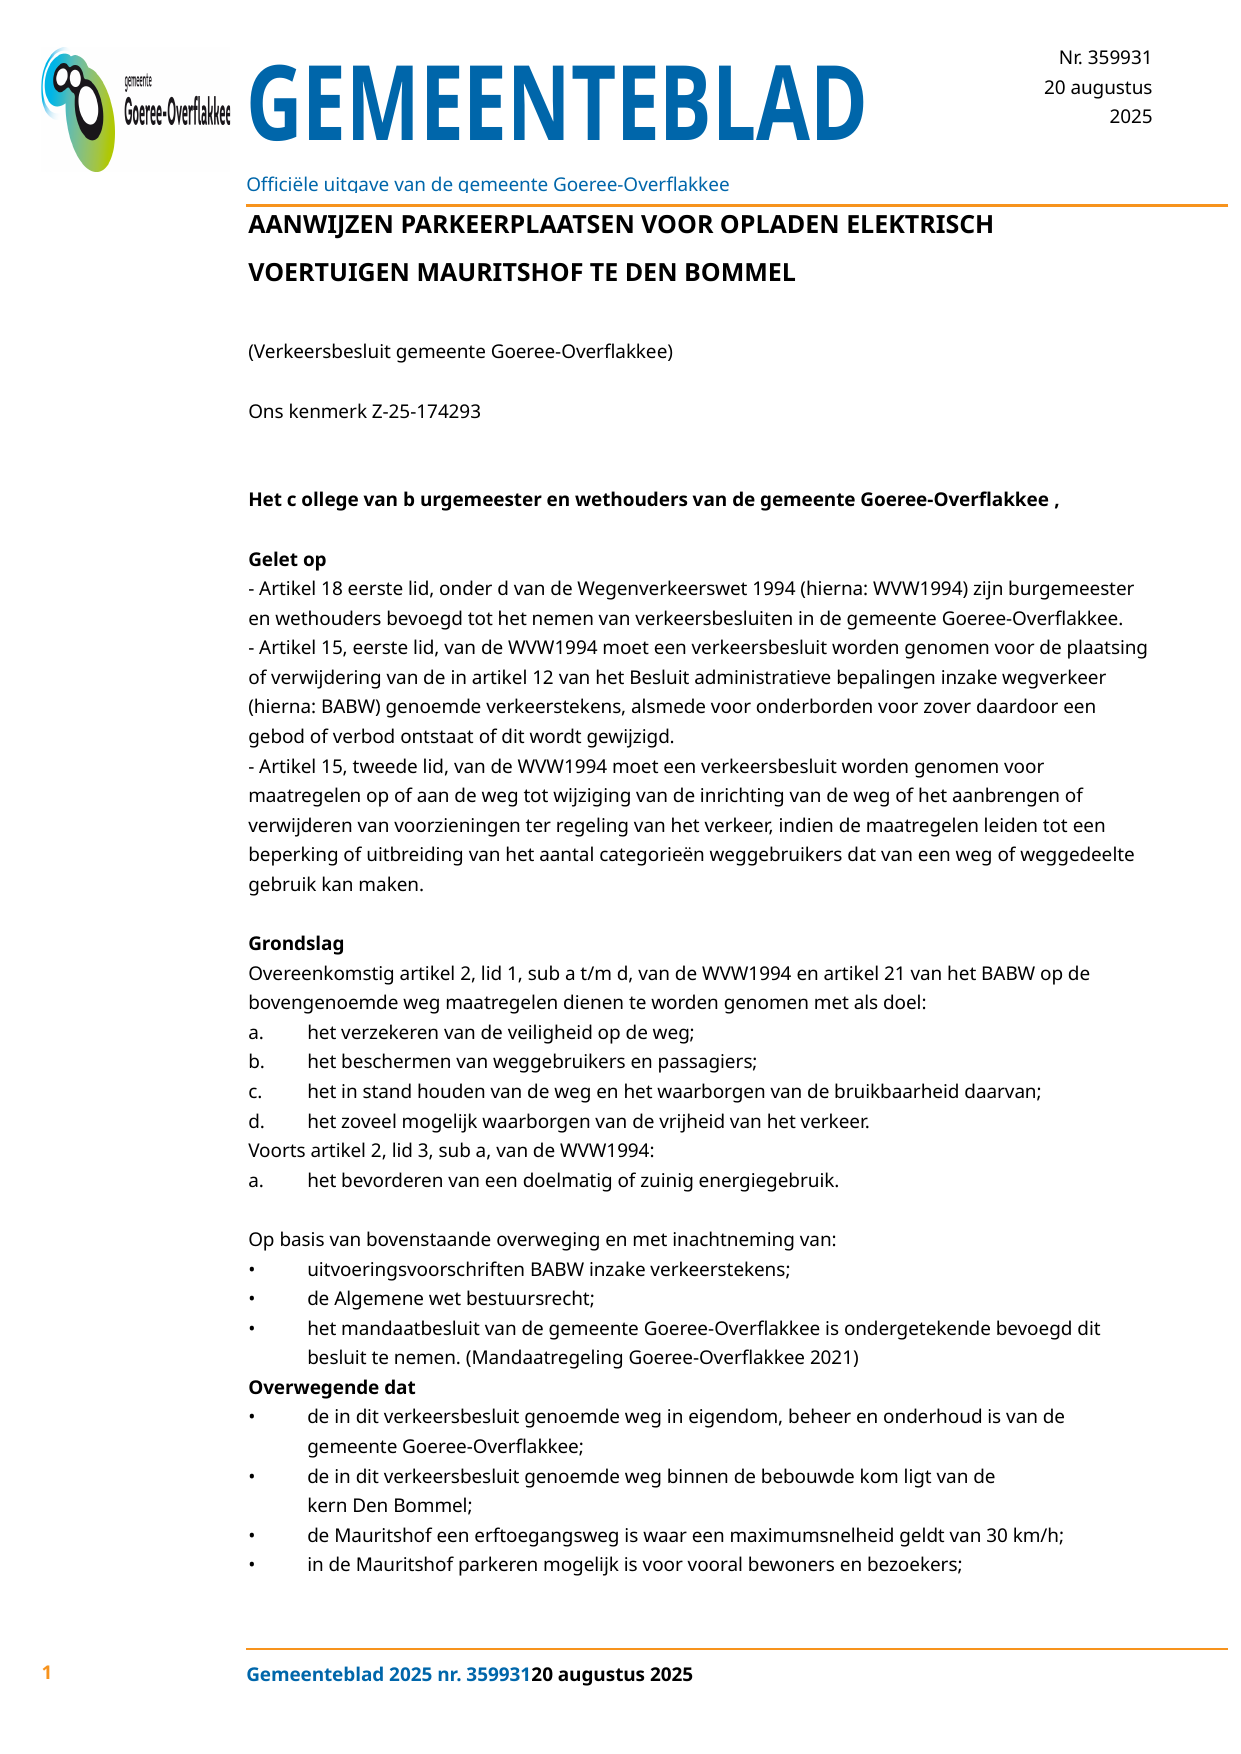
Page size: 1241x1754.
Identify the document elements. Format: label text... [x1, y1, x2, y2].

text Voorts artikel 2, lid 3, sub a, van de WVW1994: [248, 1137, 1152, 1163]
text Overeenkomstig artikel 2, lid 1, sub a t/m d, van de WVW1994 en artikel 21 van het BABW op de bovengenoemde weg maatregelen dienen te worden genomen met als doel: [248, 960, 1152, 1015]
text - Artikel 15, eerste lid, van de WVW1994 moet een verkeersbesluit worden genomen voor de plaatsing of verwijdering van de in artikel 12 van het Besluit administratieve bepalingen inzake wegverkeer (hierna: BABW) genoemde verkeerstekens, alsmede voor onderborden voor zover daardoor een gebod of verbod ontstaat of dit wordt gewijzigd. [248, 634, 1152, 749]
text Gelet op [248, 546, 1152, 571]
text Grondslag [248, 930, 1152, 956]
list het bevorderen van een doelmatig of zuinig energiegebruik. [248, 1167, 1152, 1193]
list het beschermen van weggebruikers en passagiers; [248, 1049, 1152, 1074]
text Op basis van bovenstaande overweging en met inachtneming van: [248, 1226, 1152, 1252]
list het verzekeren van de veiligheid op de weg; [248, 1019, 1152, 1045]
list uitvoeringsvoorschriften BABW inzake verkeerstekens; [248, 1256, 1152, 1281]
picture [41, 47, 231, 172]
list de Algemene wet bestuursrecht; [248, 1285, 1152, 1311]
text AANWIJZEN PARKEERPLAATSEN VOOR OPLADEN ELEKTRISCH VOERTUIGEN MAURITSHOF TE DEN BOMMEL [248, 207, 1152, 288]
text - Artikel 18 eerste lid, onder d van de Wegenverkeerswet 1994 (hierna: WVW1994) zijn burgemeester en wethouders bevoegd tot het nemen van verkeersbesluiten in de gemeente Goeree-Overflakkee. [248, 575, 1152, 631]
list het in stand houden van de weg en het waarborgen van de bruikbaarheid daarvan; [248, 1078, 1152, 1104]
text - Artikel 15, tweede lid, van de WVW1994 moet een verkeersbesluit worden genomen voor maatregelen op of aan de weg tot wijziging van de inrichting van de weg of het aanbrengen of verwijderen van voorzieningen ter regeling van het verkeer, indien de maatregelen leiden tot een beperking of uitbreiding van het aantal categorieën weggebruikers dat van een weg of weggedeelte gebruik kan maken. [248, 753, 1152, 897]
list kern Den Bommel; [248, 1492, 1152, 1518]
text (Verkeersbesluit gemeente Goeree-Overflakkee) [248, 339, 1152, 364]
list het zoveel mogelijk waarborgen van de vrijheid van het verkeer. [248, 1108, 1152, 1133]
list de Mauritshof een erftoegangsweg is waar een maximumsnelheid geldt van 30 km/h; [248, 1522, 1152, 1548]
text Overwegende dat [248, 1374, 1152, 1400]
list het mandaatbesluit van de gemeente Goeree-Overflakkee is ondergetekende bevoegd dit besluit te nemen. (Mandaatregeling Goeree-Overflakkee 2021) [248, 1315, 1152, 1370]
text Ons kenmerk Z-25-174293 [248, 398, 1152, 423]
list de in dit verkeersbesluit genoemde weg in eigendom, beheer en onderhoud is van de gemeente Goeree-Overflakkee; [248, 1404, 1152, 1459]
list in de Mauritshof parkeren mogelijk is voor vooral bewoners en bezoekers; [248, 1552, 1152, 1577]
text Het c ollege van b urgemeester en wethouders van de gemeente Goeree-Overflakkee , [248, 487, 1152, 512]
list de in dit verkeersbesluit genoemde weg binnen de bebouwde kom ligt van de [248, 1463, 1152, 1488]
